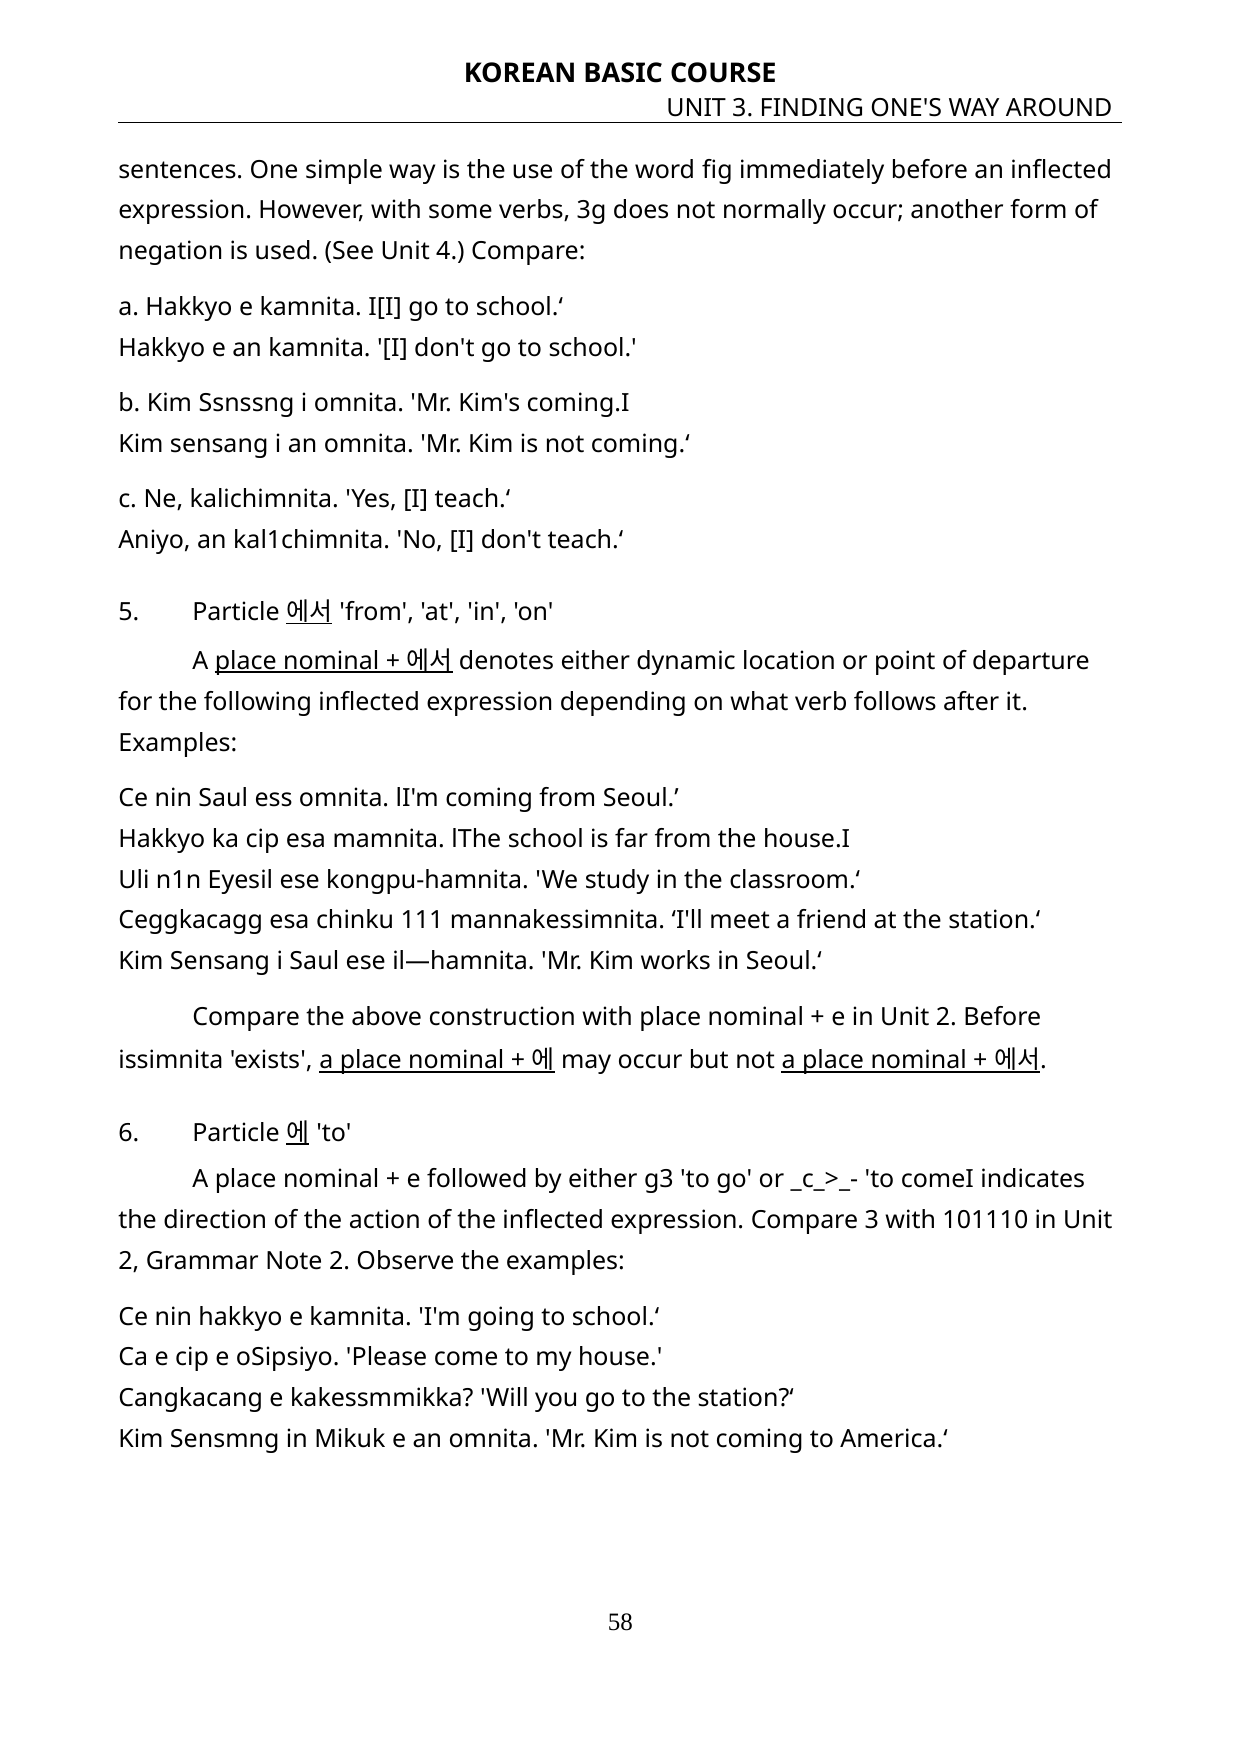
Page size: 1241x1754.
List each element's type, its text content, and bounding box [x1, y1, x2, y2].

text Ce nin Saul ess omnita. lI'm coming from Seoul.’ Hakkyo ka cip esa mamnita. lThe school is far from the house.I Uli n1n Eyesil ese kongpu-hamnita. 'We study in the classroom.‘ Ceggkacagg esa chinku 111 mannakessimnita. ‘I'll meet a friend at the station.‘ Kim Sensang i Saul ese il—hamnita. 'Mr. Kim works in Seoul.‘ [118, 780, 1122, 977]
subtitle 5. Particle 에서 'from', 'at', 'in', 'on' [118, 592, 1122, 628]
text Compare the above construction with place nominal + e in Unit 2. Before issimnita 'exists', a place nominal + 에 may occur but not a place nominal + 에서. [118, 998, 1122, 1076]
text a. Hakkyo e kamnita. I[I] go to school.‘ Hakkyo e an kamnita. '[I] don't go to school.' [118, 288, 1122, 363]
text b. Kim Ssnssng i omnita. 'Mr. Kim's coming.I Kim sensang i an omnita. 'Mr. Kim is not coming.‘ [118, 384, 1122, 459]
text A place nominal + e followed by either g3 'to go' or _c_>_- 'to comeI indicates the direction of the action of the inflected expression. Compare 3 with 101110 in Unit 2, Grammar Note 2. Observe the examples: [118, 1161, 1122, 1277]
text c. Ne, kalichimnita. 'Yes, [I] teach.‘ Aniyo, an kal1chimnita. 'No, [I] don't teach.‘ [118, 481, 1122, 556]
text sentences. One simple way is the use of the word ﬁg immediately before an inflected expression. However, with some verbs, 3g does not normally occur; another form of negation is used. (See Unit 4.) Compare: [118, 151, 1122, 267]
subtitle 6. Particle 에 'to' [118, 1112, 1122, 1148]
text A place nominal + 에서 denotes either dynamic location or point of departure for the following inflected expression depending on what verb follows after it. Examples: [118, 640, 1122, 758]
text Ce nin hakkyo e kamnita. 'I'm going to school.‘ Ca e cip e oSipsiyo. 'Please come to my house.' Cangkacang e kakessmmikka? 'Will you go to the station?‘ Kim Sensmng in Mikuk e an omnita. 'Mr. Kim is not coming to America.‘ [118, 1298, 1122, 1455]
